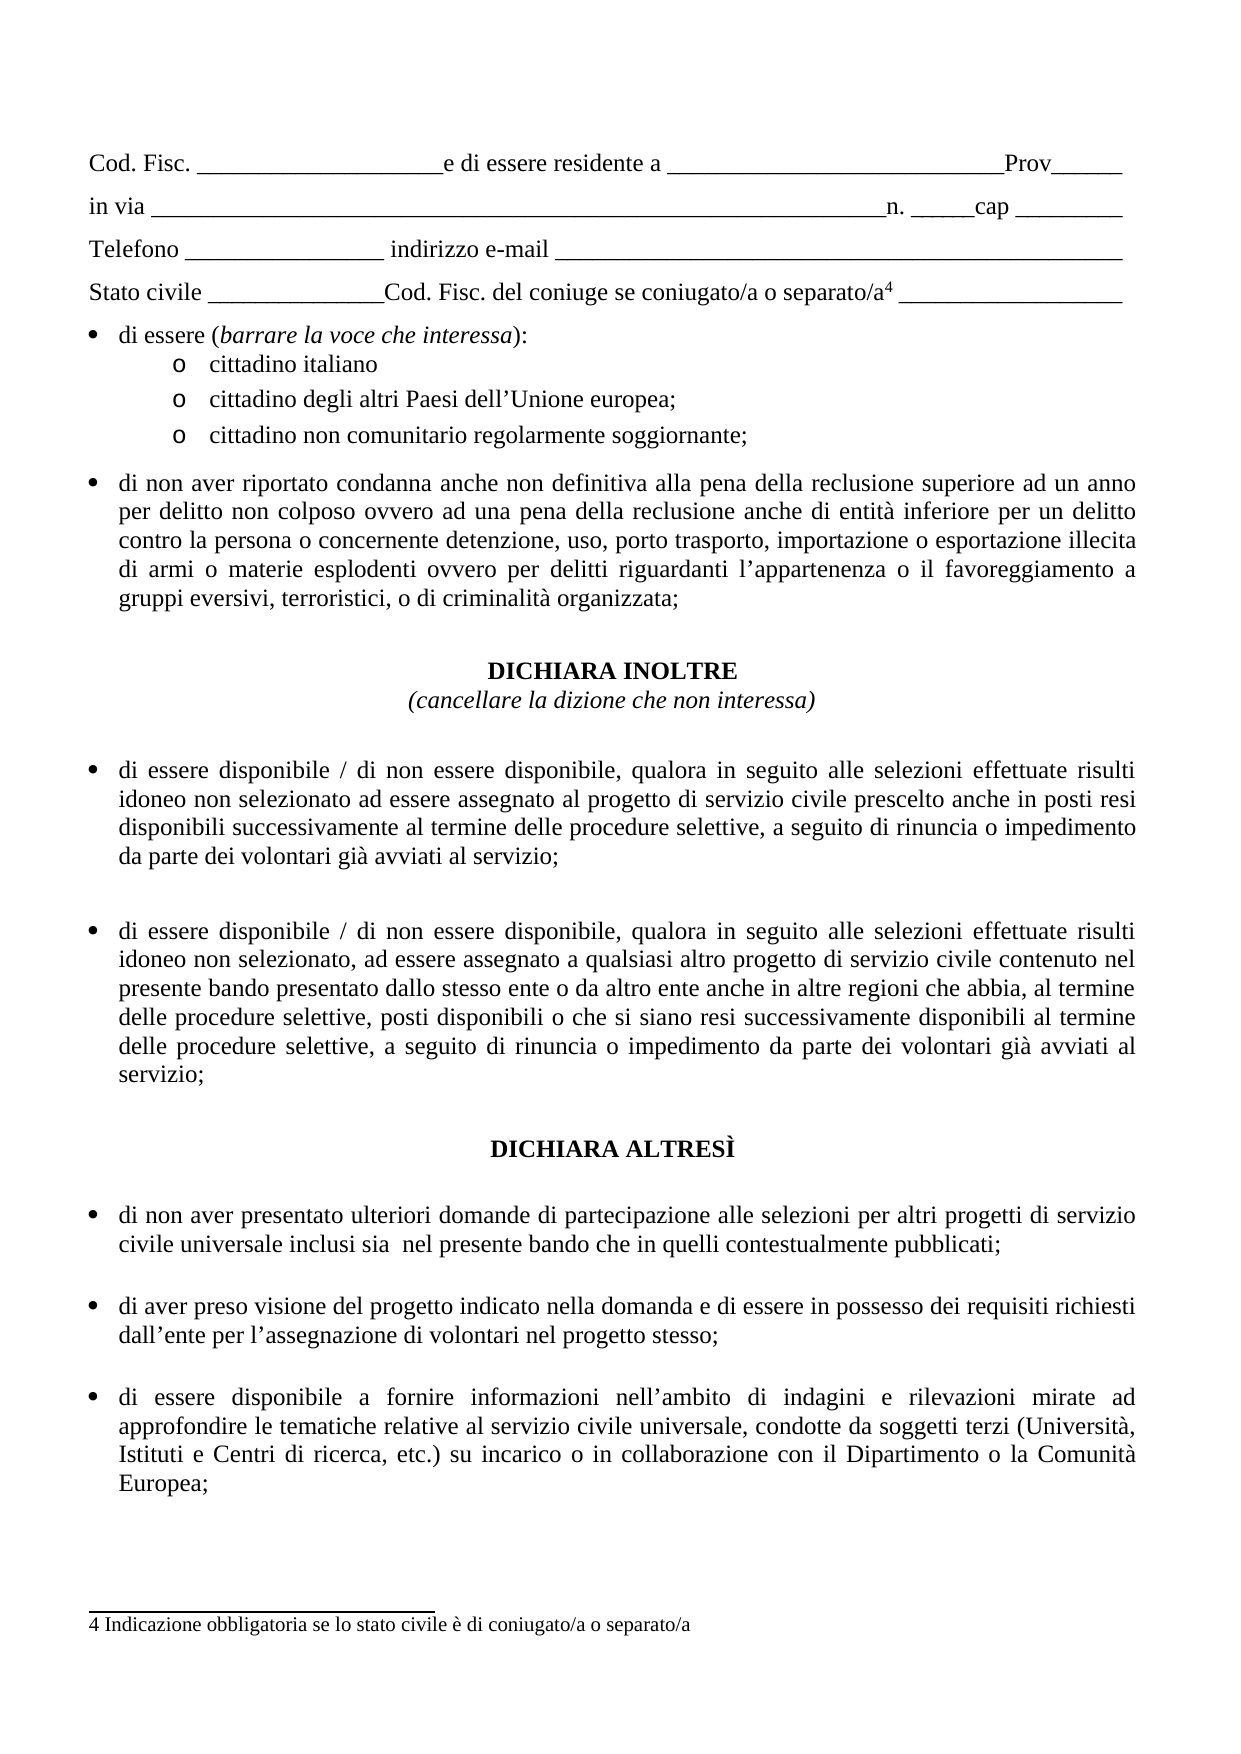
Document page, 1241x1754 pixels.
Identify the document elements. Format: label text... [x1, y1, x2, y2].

text Cod. Fisc. e di essere residente a Prov [89, 148, 1137, 176]
list di essere disponibile / di non essere disponibile, qualora in seguito alle selezioni effettuate risulti idoneo non selezionato ad essere assegnato al progetto di servizio civile prescelto anche in posti resi disponibili successivamente al termine delle procedure selettive, a seguito di rinuncia o impedimento da parte dei volontari già avviati al servizio; [89, 755, 1137, 870]
list cittadino italiano [172, 349, 1137, 380]
text Indicazione obbligatoria se lo stato civile è di coniugato/a o separato/a [89, 1612, 1137, 1636]
list cittadino degli altri Paesi dell’Unione europea; [172, 384, 1137, 415]
text DICHIARA ALTRESÌ [89, 1134, 1137, 1163]
text DICHIARA INOLTRE [89, 656, 1137, 685]
list di essere disponibile / di non essere disponibile, qualora in seguito alle selezioni effettuate risulti idoneo non selezionato, ad essere assegnato a qualsiasi altro progetto di servizio civile contenuto nel presente bando presentato dallo stesso ente o da altro ente anche in altre regioni che abbia, al termine delle procedure selettive, posti disponibili o che si siano resi successivamente disponibili al termine delle procedure selettive, a seguito di rinuncia o impedimento da parte dei volontari già avviati al servizio; [89, 916, 1137, 1088]
text in via n. cap [89, 191, 1137, 219]
list di essere disponibile a fornire informazioni nell’ambito di indagini e rilevazioni mirate ad approfondire le tematiche relative al servizio civile universale, condotte da soggetti terzi (Università, Istituti e Centri di ricerca, etc.) su incarico o in collaborazione con il Dipartimento o la Comunità Europea; [89, 1382, 1137, 1497]
text (cancellare la dizione che non interessa) [89, 685, 1137, 714]
list di essere (barrare la voce che interessa): [89, 320, 1137, 349]
text Stato civile Cod. Fisc. del coniuge se coniugato/a o separato/a [89, 277, 1137, 306]
list di non aver riportato condanna anche non definitiva alla pena della reclusione superiore ad un anno per delitto non colposo ovvero ad una pena della reclusione anche di entità inferiore per un delitto contro la persona o concernente detenzione, uso, porto trasporto, importazione o esportazione illecita di armi o materie esplodenti ovvero per delitti riguardanti l’appartenenza o il favoreggiamento a gruppi eversivi, terroristici, o di criminalità organizzata; [89, 468, 1137, 611]
list di non aver presentato ulteriori domande di partecipazione alle selezioni per altri progetti di servizio civile universale inclusi sia nel presente bando che in quelli contestualmente pubblicati; [89, 1200, 1137, 1258]
list di aver preso visione del progetto indicato nella domanda e di essere in possesso dei requisiti richiesti dall’ente per l’assegnazione di volontari nel progetto stesso; [89, 1291, 1137, 1349]
text Telefono indirizzo e-mail [89, 234, 1137, 263]
list cittadino non comunitario regolarmente soggiornante; [172, 420, 1137, 451]
